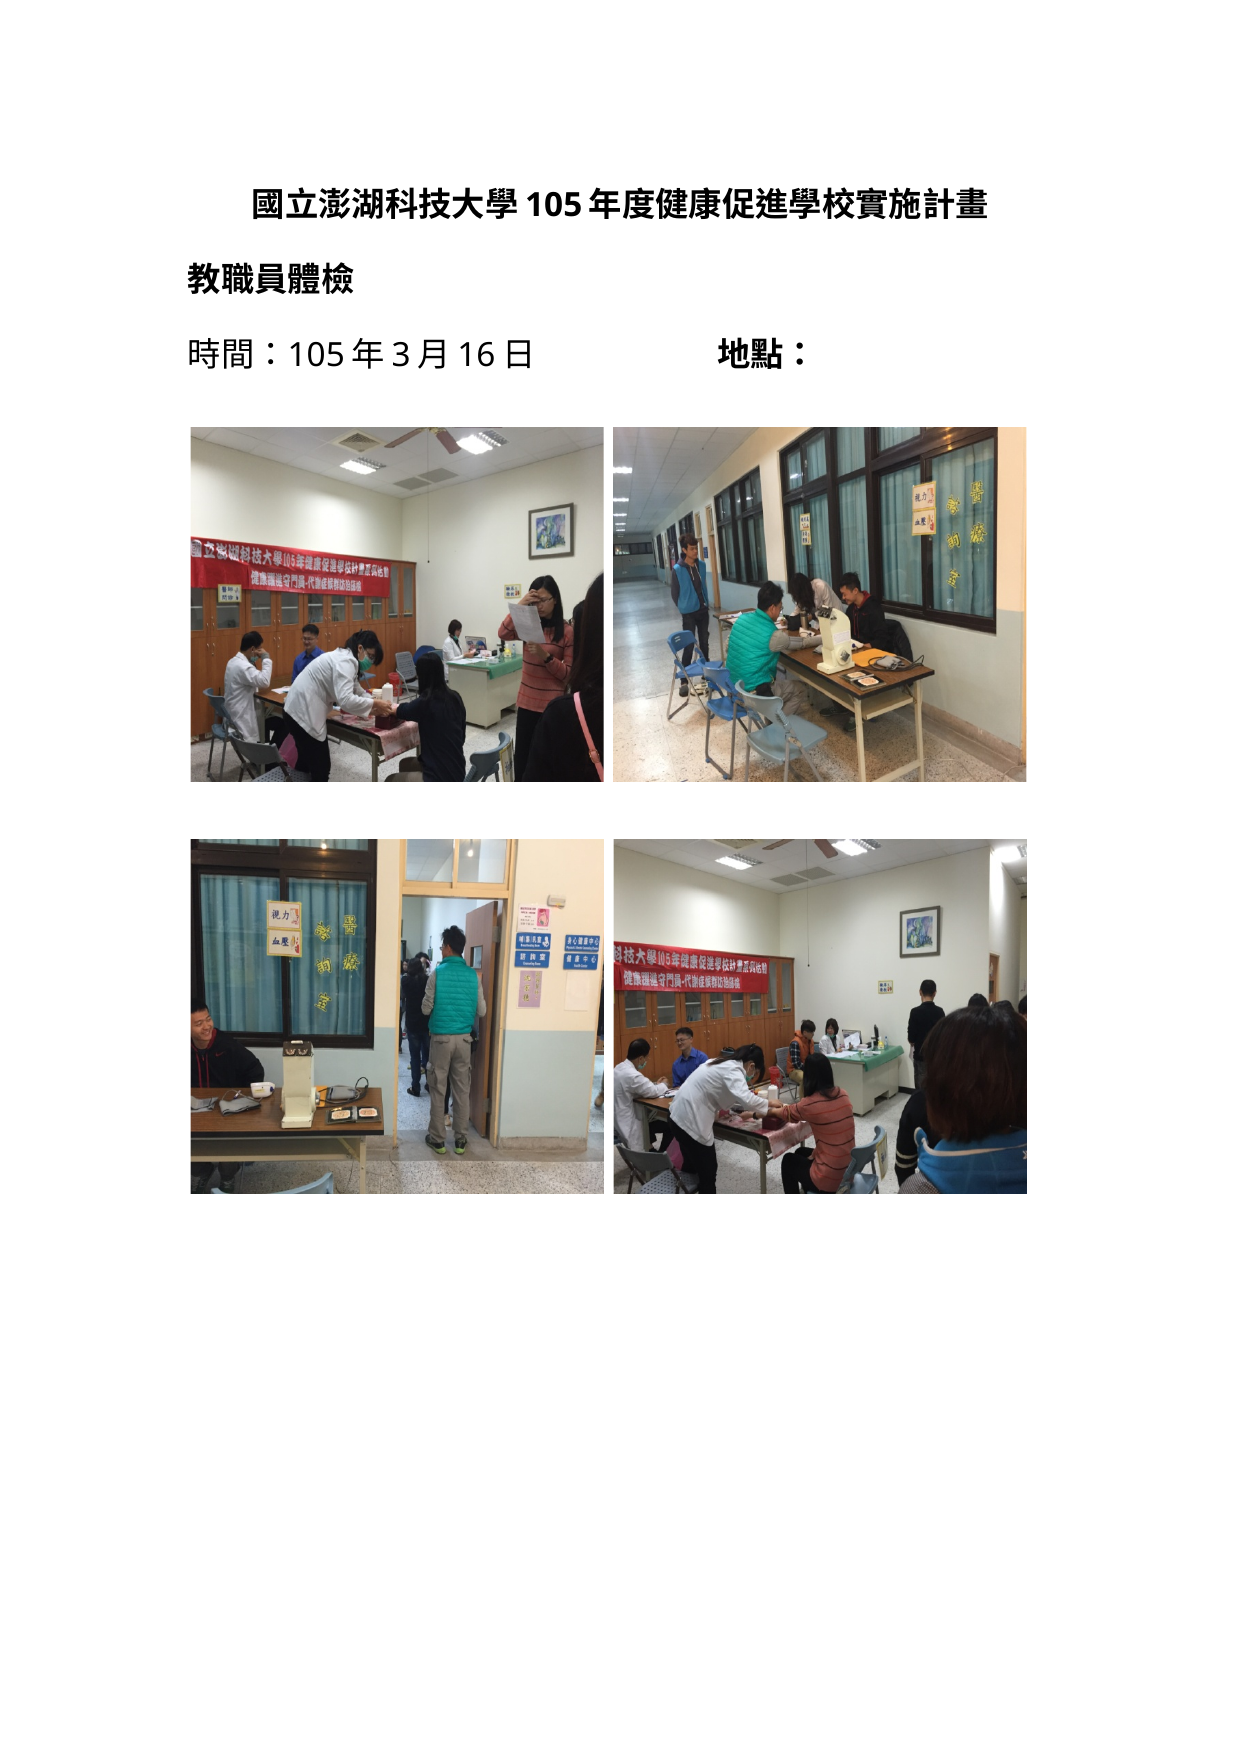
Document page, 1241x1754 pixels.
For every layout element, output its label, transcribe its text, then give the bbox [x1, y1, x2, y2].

picture [190, 427, 604, 782]
picture [190, 839, 604, 1194]
text 教職員體檢 [187, 239, 1053, 314]
text 時間：105年3月16日 地點： [187, 314, 969, 389]
picture [613, 427, 1027, 782]
picture [613, 839, 1027, 1194]
text 國立澎湖科技大學105年度健康促進學校實施計畫 [187, 164, 1053, 239]
